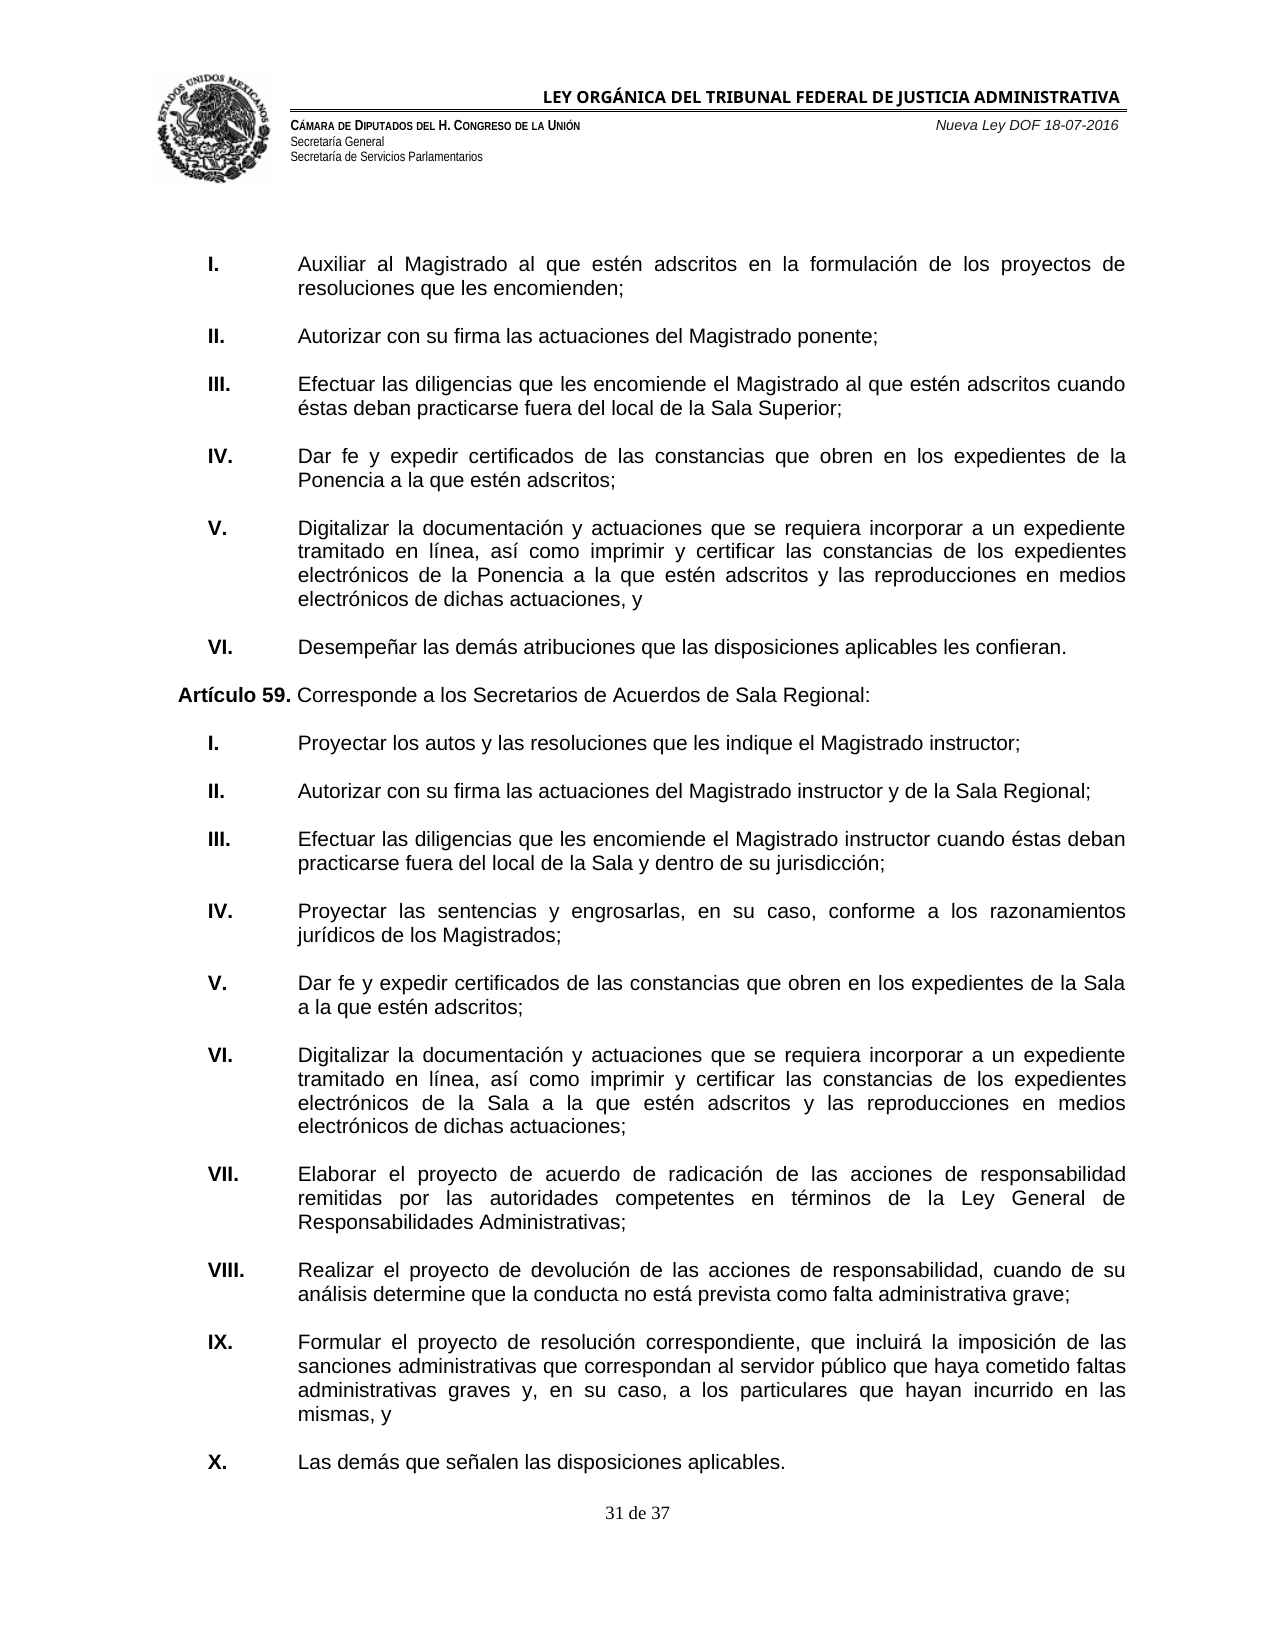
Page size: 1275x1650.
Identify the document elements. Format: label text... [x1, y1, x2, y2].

text VI. Desempeñar las demás atribuciones que las disposiciones aplicables les confieran. [208, 635, 1127, 659]
text III. Efectuar las diligencias que les encomiende el Magistrado al que estén adscritos cuando éstas deban practicarse fuera del local de la Sala Superior; [208, 372, 1127, 419]
text II. Autorizar con su firma las actuaciones del Magistrado ponente; [208, 324, 1127, 348]
text VII. Elaborar el proyecto de acuerdo de radicación de las acciones de responsabilidad remitidas por las autoridades competentes en términos de la Ley General de Responsabilidades Administrativas; [208, 1162, 1127, 1234]
text IX. Formular el proyecto de resolución correspondiente, que incluirá la imposición de las sanciones administrativas que correspondan al servidor público que haya cometido faltas administrativas graves y, en su caso, a los particulares que hayan incurrido en las mismas, y [208, 1330, 1127, 1426]
text VIII. Realizar el proyecto de devolución de las acciones de responsabilidad, cuando de su análisis determine que la conducta no está prevista como falta administrativa grave; [208, 1258, 1127, 1306]
text II. Autorizar con su firma las actuaciones del Magistrado instructor y de la Sala Regional; [208, 779, 1127, 803]
text V. Dar fe y expedir certificados de las constancias que obren en los expedientes de la Sala a la que estén adscritos; [208, 971, 1127, 1018]
text VI. Digitalizar la documentación y actuaciones que se requiera incorporar a un expediente tramitado en línea, así como imprimir y certificar las constancias de los expedientes electrónicos de la Sala a la que estén adscritos y las reproducciones en medios electrónicos de dichas actuaciones; [208, 1042, 1127, 1138]
text Artículo 59. Corresponde a los Secretarios de Acuerdos de Sala Regional: [148, 683, 1127, 707]
text III. Efectuar las diligencias que les encomiende el Magistrado instructor cuando éstas deban practicarse fuera del local de la Sala y dentro de su jurisdicción; [208, 827, 1127, 875]
text IV. Dar fe y expedir certificados de las constancias que obren en los expedientes de la Ponencia a la que estén adscritos; [208, 443, 1127, 491]
text IV. Proyectar las sentencias y engrosarlas, en su caso, conforme a los razonamientos jurídicos de los Magistrados; [208, 899, 1127, 947]
text I. Auxiliar al Magistrado al que estén adscritos en la formulación de los proyectos de resoluciones que les encomienden; [208, 252, 1127, 300]
text V. Digitalizar la documentación y actuaciones que se requiera incorporar a un expediente tramitado en línea, así como imprimir y certificar las constancias de los expedientes electrónicos de la Ponencia a la que estén adscritos y las reproducciones en medios electrónicos de dichas actuaciones, y [208, 515, 1127, 611]
text X. Las demás que señalen las disposiciones aplicables. [208, 1450, 1127, 1474]
text I. Proyectar los autos y las resoluciones que les indique el Magistrado instructor; [208, 731, 1127, 755]
